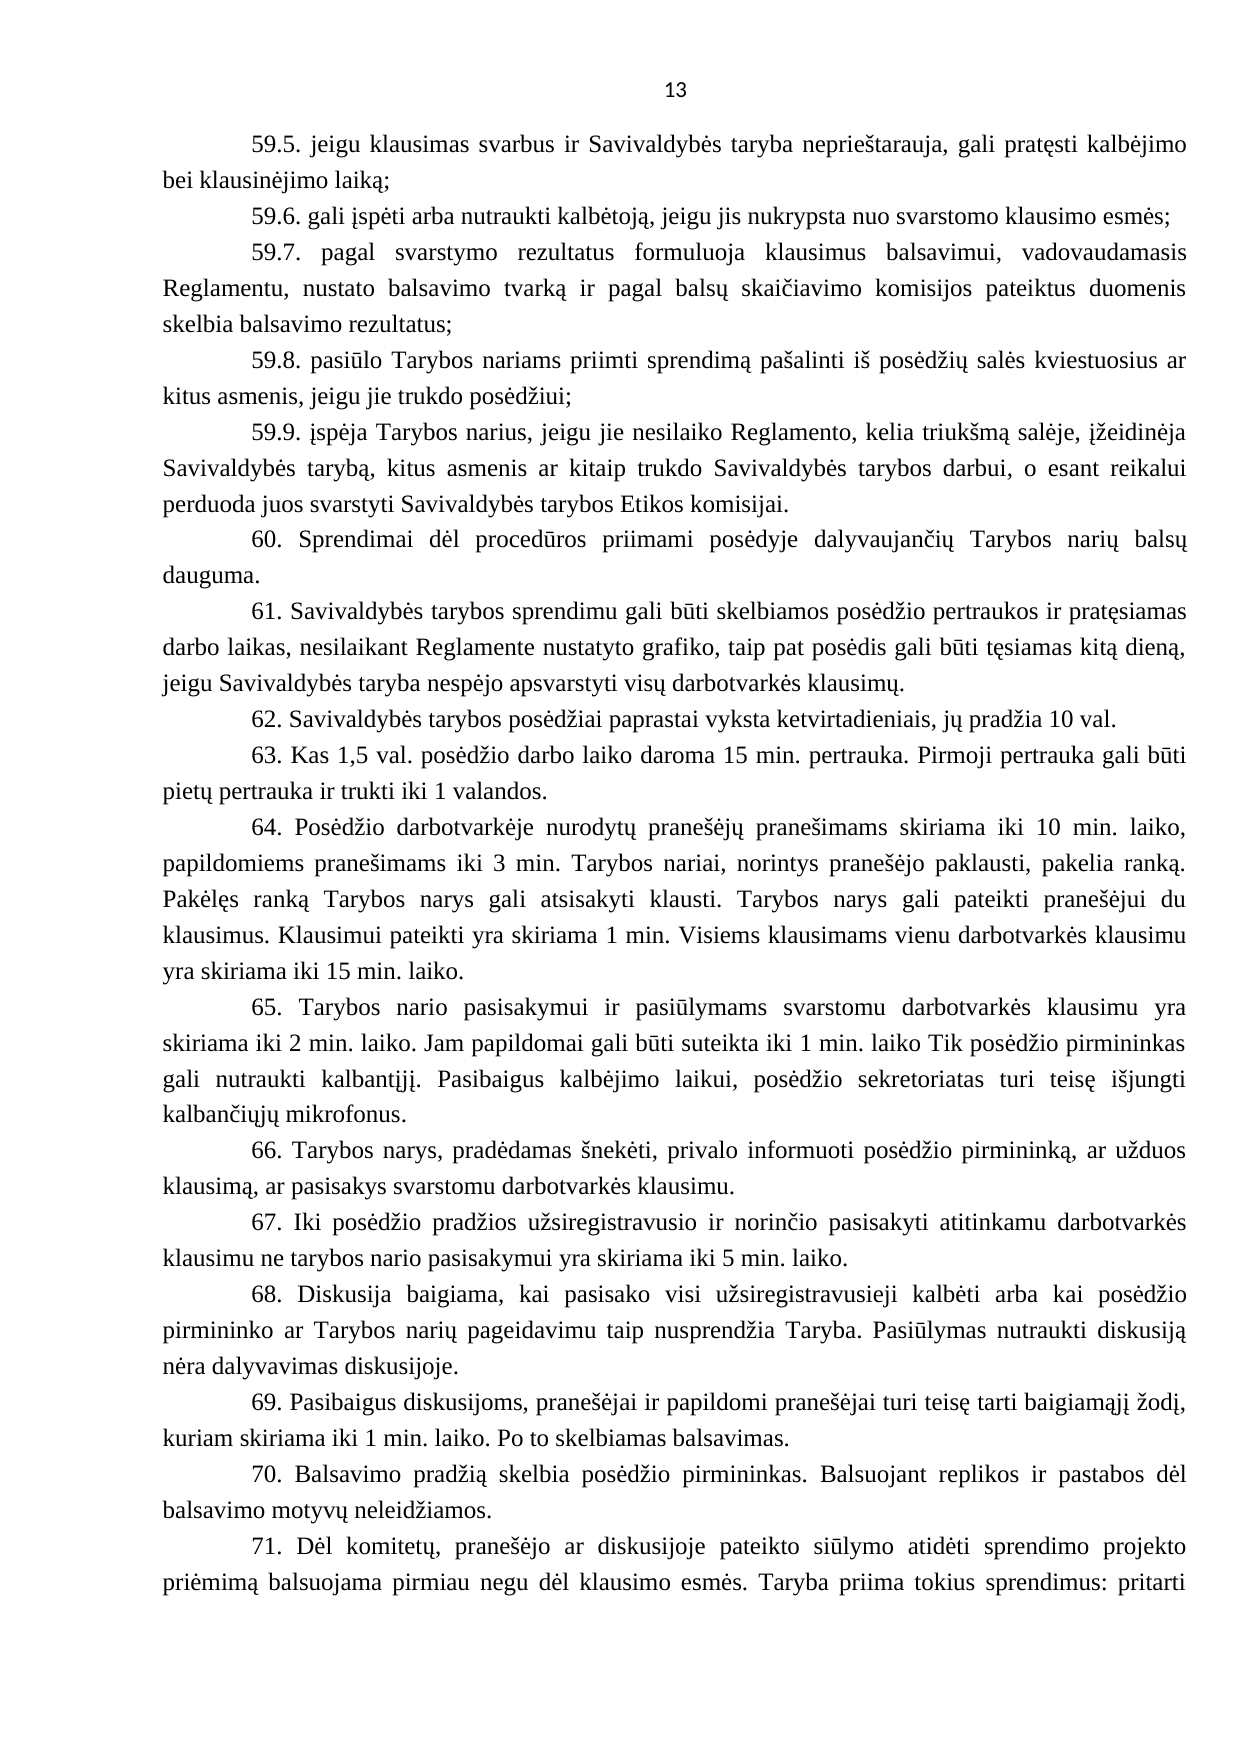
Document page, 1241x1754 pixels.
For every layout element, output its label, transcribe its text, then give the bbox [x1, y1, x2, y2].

text 63. Kas 1,5 val. posėdžio darbo laiko daroma 15 min. pertrauka. Pirmoji pertrauka gali būti pietų pertrauka ir trukti iki 1 valandos. [162, 740, 1187, 805]
text 68. Diskusija baigiama, kai pasisako visi užsiregistravusieji kalbėti arba kai posėdžio pirmininko ar Tarybos narių pageidavimu taip nusprendžia Taryba. Pasiūlymas nutraukti diskusiją nėra dalyvavimas diskusijoje. [162, 1279, 1187, 1380]
text 70. Balsavimo pradžią skelbia posėdžio pirmininkas. Balsuojant replikos ir pastabos dėl balsavimo motyvų neleidžiamos. [162, 1459, 1187, 1524]
text 60. Sprendimai dėl procedūros priimami posėdyje dalyvaujančių Tarybos narių balsų dauguma. [162, 524, 1187, 589]
text 64. Posėdžio darbotvarkėje nurodytų pranešėjų pranešimams skiriama iki 10 min. laiko, papildomiems pranešimams iki 3 min. Tarybos nariai, norintys pranešėjo paklausti, pakelia ranką. Pakėlęs ranką Tarybos narys gali atsisakyti klausti. Tarybos narys gali pateikti pranešėjui du klausimus. Klausimui pateikti yra skiriama 1 min. Visiems klausimams vienu darbotvarkės klausimu yra skiriama iki 15 min. laiko. [162, 812, 1187, 984]
text 59.5. jeigu klausimas svarbus ir Savivaldybės taryba neprieštarauja, gali pratęsti kalbėjimo bei klausinėjimo laiką; [162, 129, 1187, 194]
text 65. Tarybos nario pasisakymui ir pasiūlymams svarstomu darbotvarkės klausimu yra skiriama iki 2 min. laiko. Jam papildomai gali būti suteikta iki 1 min. laiko Tik posėdžio pirmininkas gali nutraukti kalbantįjį. Pasibaigus kalbėjimo laikui, posėdžio sekretoriatas turi teisę išjungti kalbančiųjų mikrofonus. [162, 992, 1187, 1128]
text 59.7. pagal svarstymo rezultatus formuluoja klausimus balsavimui, vadovaudamasis Reglamentu, nustato balsavimo tvarką ir pagal balsų skaičiavimo komisijos pateiktus duomenis skelbia balsavimo rezultatus; [162, 237, 1187, 338]
text 67. Iki posėdžio pradžios užsiregistravusio ir norinčio pasisakyti atitinkamu darbotvarkės klausimu ne tarybos nario pasisakymui yra skiriama iki 5 min. laiko. [162, 1207, 1187, 1272]
text 66. Tarybos narys, pradėdamas šnekėti, privalo informuoti posėdžio pirmininką, ar užduos klausimą, ar pasisakys svarstomu darbotvarkės klausimu. [162, 1136, 1187, 1200]
text 61. Savivaldybės tarybos sprendimu gali būti skelbiamos posėdžio pertraukos ir pratęsiamas darbo laikas, nesilaikant Reglamente nustatyto grafiko, taip pat posėdis gali būti tęsiamas kitą dieną, jeigu Savivaldybės taryba nespėjo apsvarstyti visų darbotvarkės klausimų. [162, 596, 1187, 697]
text 62. Savivaldybės tarybos posėdžiai paprastai vyksta ketvirtadieniais, jų pradžia 10 val. [162, 704, 1187, 733]
text 69. Pasibaigus diskusijoms, pranešėjai ir papildomi pranešėjai turi teisę tarti baigiamąjį žodį, kuriam skiriama iki 1 min. laiko. Po to skelbiamas balsavimas. [162, 1387, 1187, 1452]
text 59.9. įspėja Tarybos narius, jeigu jie nesilaiko Reglamento, kelia triukšmą salėje, įžeidinėja Savivaldybės tarybą, kitus asmenis ar kitaip trukdo Savivaldybės tarybos darbui, o esant reikalui perduoda juos svarstyti Savivaldybės tarybos Etikos komisijai. [162, 417, 1187, 517]
text 71. Dėl komitetų, pranešėjo ar diskusijoje pateikto siūlymo atidėti sprendimo projekto priėmimą balsuojama pirmiau negu dėl klausimo esmės. Taryba priima tokius sprendimus: pritarti [162, 1531, 1187, 1596]
text 59.6. gali įspėti arba nutraukti kalbėtoją, jeigu jis nukrypsta nuo svarstomo klausimo esmės; [162, 201, 1187, 230]
text 59.8. pasiūlo Tarybos nariams priimti sprendimą pašalinti iš posėdžių salės kviestuosius ar kitus asmenis, jeigu jie trukdo posėdžiui; [162, 345, 1187, 409]
